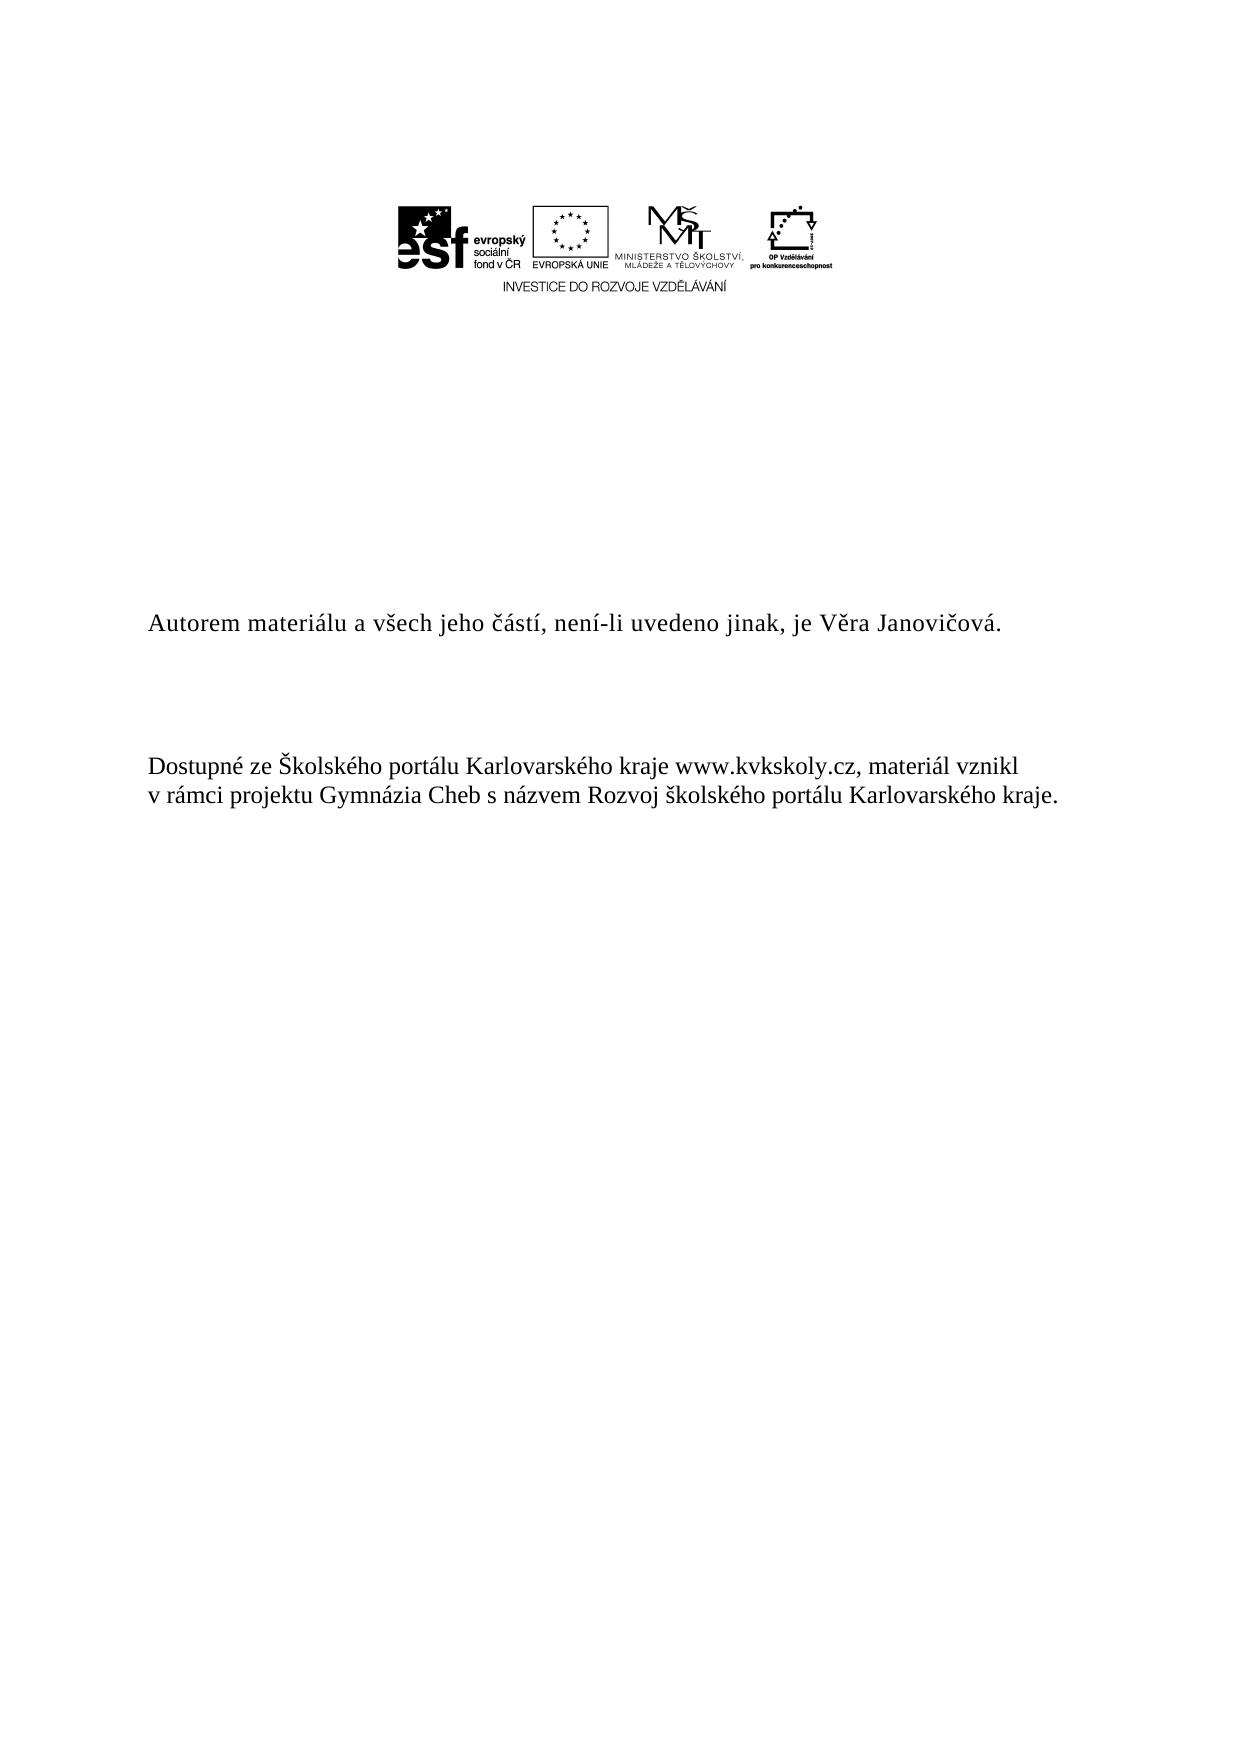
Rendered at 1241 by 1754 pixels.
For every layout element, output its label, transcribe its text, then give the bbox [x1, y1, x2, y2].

text Dostupné ze Školského portálu Karlovarského kraje www.kvkskoly.cz, materiál vznikl v rámci projektu Gymnázia Cheb s názvem Rozvoj školského portálu Karlovarského kraje. [148, 751, 1093, 809]
text Autorem materiálu a všech jeho částí, není-li uvedeno jinak, je Věra Janovičová. [148, 608, 1093, 636]
picture [375, 186, 862, 307]
